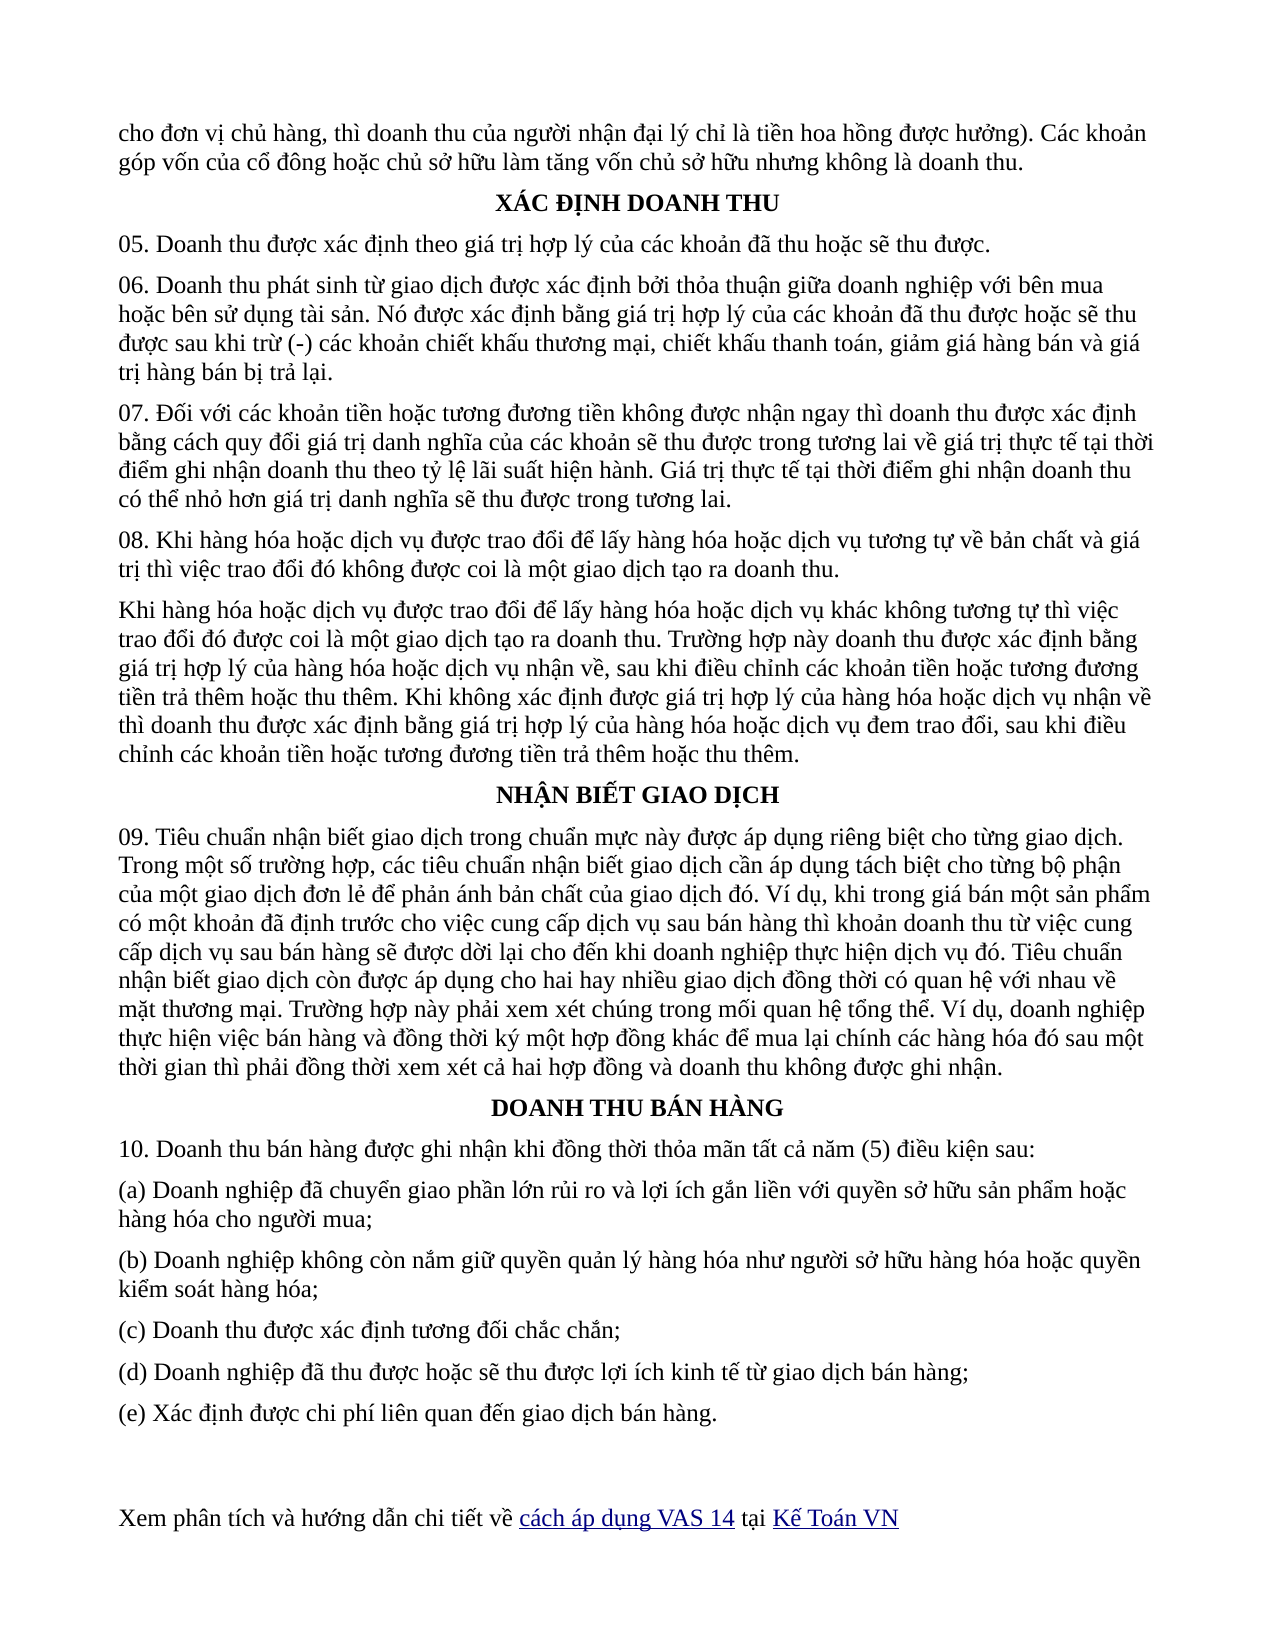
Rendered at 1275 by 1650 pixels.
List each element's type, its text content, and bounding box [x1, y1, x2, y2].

text (c) Doanh thu được xác định tương đối chắc chắn; [118, 1316, 1157, 1344]
text (b) Doanh nghiệp không còn nắm giữ quyền quản lý hàng hóa như người sở hữu hàng hóa hoặc quyền kiểm soát hàng hóa; [118, 1246, 1157, 1303]
text NHẬN BIẾT GIAO DỊCH [118, 781, 1157, 809]
text 09. Tiêu chuẩn nhận biết giao dịch trong chuẩn mực này được áp dụng riêng biệt cho từng giao dịch. Trong một số trường hợp, các tiêu chuẩn nhận biết giao dịch cần áp dụng tách biệt cho từng bộ phận của một giao dịch đơn lẻ để phản ánh bản chất của giao dịch đó. Ví dụ, khi trong giá bán một sản phẩm có một khoản đã định trước cho việc cung cấp dịch vụ sau bán hàng thì khoản doanh thu từ việc cung cấp dịch vụ sau bán hàng sẽ được dời lại cho đến khi doanh nghiệp thực hiện dịch vụ đó. Tiêu chuẩn nhận biết giao dịch còn được áp dụng cho hai hay nhiều giao dịch đồng thời có quan hệ với nhau về mặt thương mại. Trường hợp này phải xem xét chúng trong mối quan hệ tổng thể. Ví dụ, doanh nghiệp thực hiện việc bán hàng và đồng thời ký một hợp đồng khác để mua lại chính các hàng hóa đó sau một thời gian thì phải đồng thời xem xét cả hai hợp đồng và doanh thu không được ghi nhận. [118, 822, 1157, 1081]
text Khi hàng hóa hoặc dịch vụ được trao đổi để lấy hàng hóa hoặc dịch vụ khác không tương tự thì việc trao đổi đó được coi là một giao dịch tạo ra doanh thu. Trường hợp này doanh thu được xác định bằng giá trị hợp lý của hàng hóa hoặc dịch vụ nhận về, sau khi điều chỉnh các khoản tiền hoặc tương đương tiền trả thêm hoặc thu thêm. Khi không xác định được giá trị hợp lý của hàng hóa hoặc dịch vụ nhận về thì doanh thu được xác định bằng giá trị hợp lý của hàng hóa hoặc dịch vụ đem trao đổi, sau khi điều chỉnh các khoản tiền hoặc tương đương tiền trả thêm hoặc thu thêm. [118, 596, 1157, 768]
text XÁC ĐỊNH DOANH THU [118, 188, 1157, 217]
text 06. Doanh thu phát sinh từ giao dịch được xác định bởi thỏa thuận giữa doanh nghiệp với bên mua hoặc bên sử dụng tài sản. Nó được xác định bằng giá trị hợp lý của các khoản đã thu được hoặc sẽ thu được sau khi trừ (-) các khoản chiết khấu thương mại, chiết khấu thanh toán, giảm giá hàng bán và giá trị hàng bán bị trả lại. [118, 271, 1157, 386]
text 08. Khi hàng hóa hoặc dịch vụ được trao đổi để lấy hàng hóa hoặc dịch vụ tương tự về bản chất và giá trị thì việc trao đổi đó không được coi là một giao dịch tạo ra doanh thu. [118, 526, 1157, 583]
text (e) Xác định được chi phí liên quan đến giao dịch bán hàng. [118, 1398, 1157, 1427]
text DOANH THU BÁN HÀNG [118, 1093, 1157, 1122]
text (d) Doanh nghiệp đã thu được hoặc sẽ thu được lợi ích kinh tế từ giao dịch bán hàng; [118, 1357, 1157, 1386]
text 05. Doanh thu được xác định theo giá trị hợp lý của các khoản đã thu hoặc sẽ thu được. [118, 229, 1157, 258]
text 10. Doanh thu bán hàng được ghi nhận khi đồng thời thỏa mãn tất cả năm (5) điều kiện sau: [118, 1134, 1157, 1163]
text 07. Đối với các khoản tiền hoặc tương đương tiền không được nhận ngay thì doanh thu được xác định bằng cách quy đổi giá trị danh nghĩa của các khoản sẽ thu được trong tương lai về giá trị thực tế tại thời điểm ghi nhận doanh thu theo tỷ lệ lãi suất hiện hành. Giá trị thực tế tại thời điểm ghi nhận doanh thu có thể nhỏ hơn giá trị danh nghĩa sẽ thu được trong tương lai. [118, 398, 1157, 513]
text (a) Doanh nghiệp đã chuyển giao phần lớn rủi ro và lợi ích gắn liền với quyền sở hữu sản phẩm hoặc hàng hóa cho người mua; [118, 1176, 1157, 1233]
text cho đơn vị chủ hàng, thì doanh thu của người nhận đại lý chỉ là tiền hoa hồng được hưởng). Các khoản góp vốn của cổ đông hoặc chủ sở hữu làm tăng vốn chủ sở hữu nhưng không là doanh thu. [118, 118, 1157, 176]
